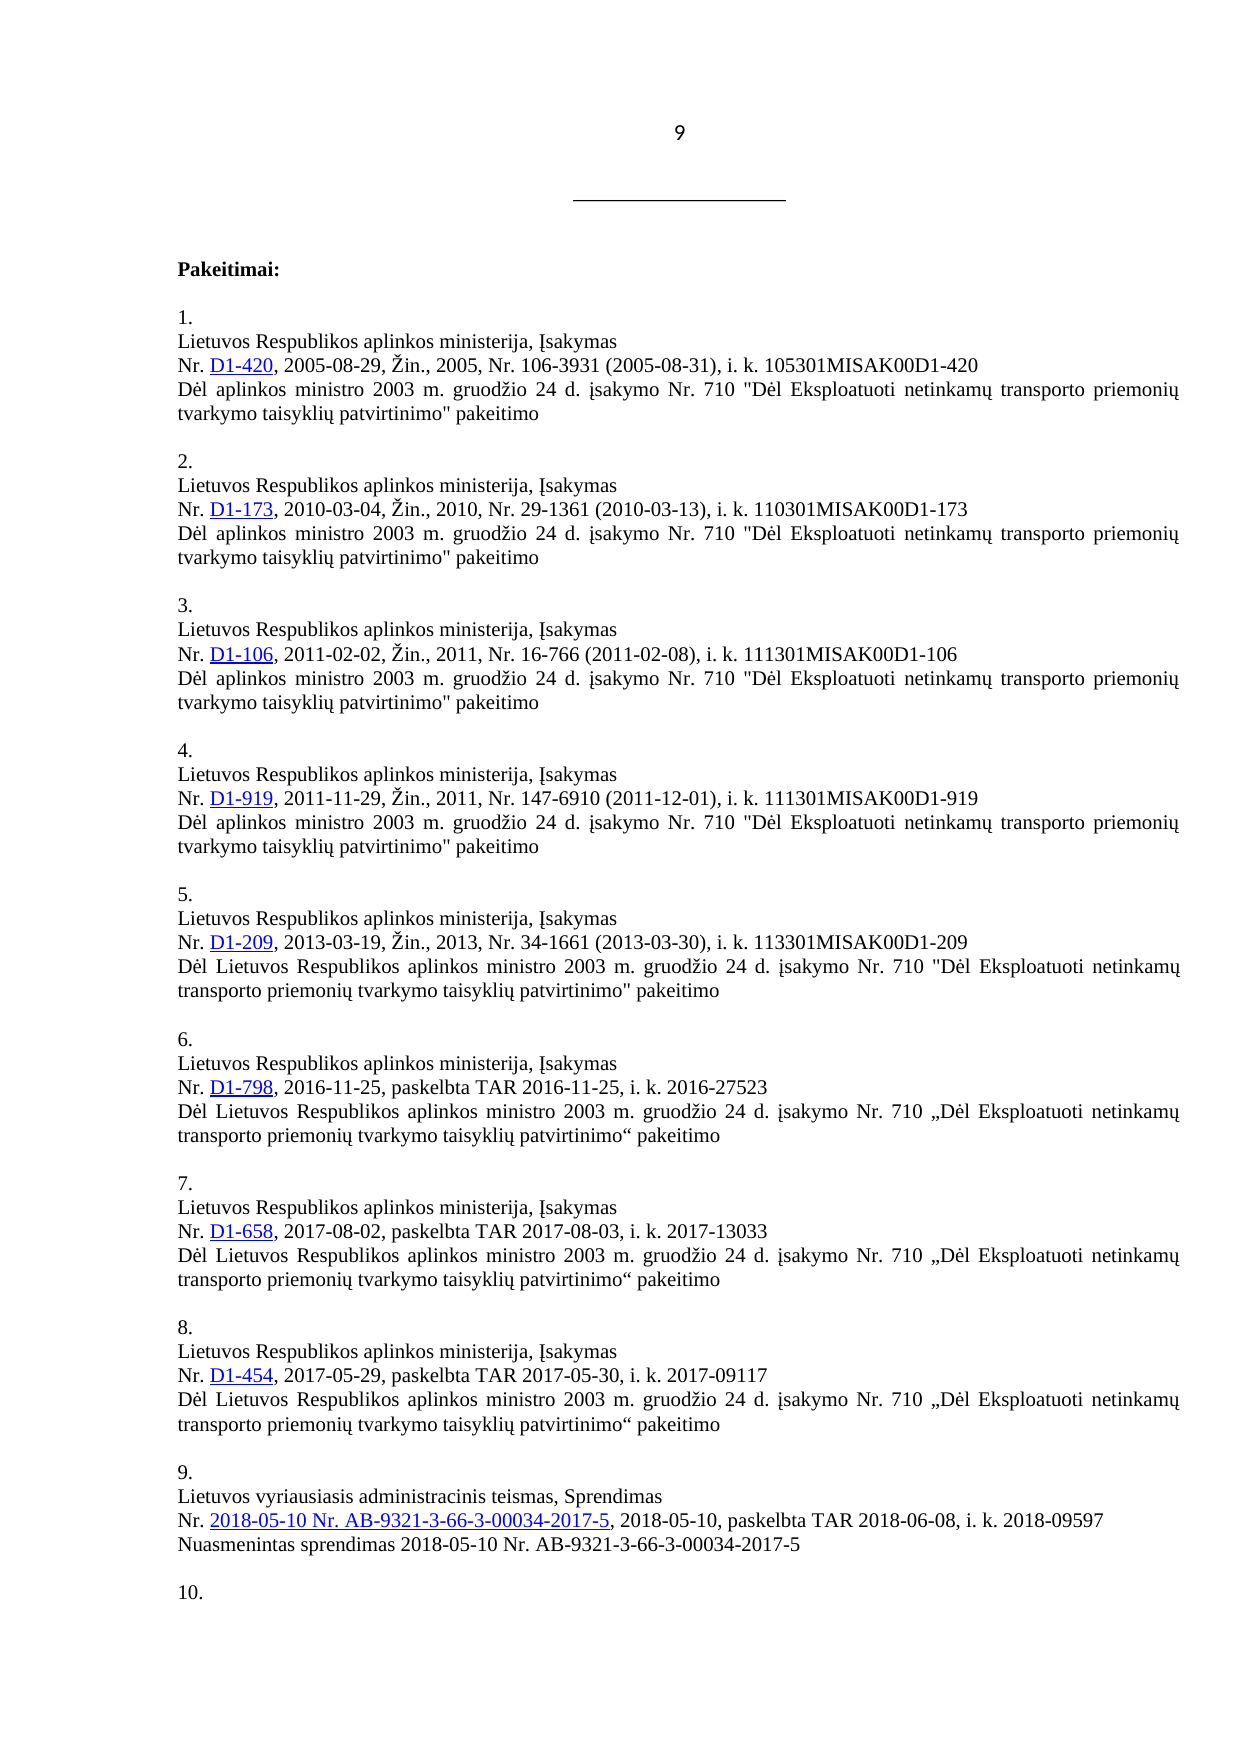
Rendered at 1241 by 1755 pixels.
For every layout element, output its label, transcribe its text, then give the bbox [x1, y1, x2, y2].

text Dėl aplinkos ministro 2003 m. gruodžio 24 d. įsakymo Nr. 710 "Dėl Eksploatuoti netinkamų transporto priemonių tvarkymo taisyklių patvirtinimo" pakeitimo [177, 810, 1181, 858]
text 2. [177, 449, 1181, 473]
text Dėl Lietuvos Respublikos aplinkos ministro 2003 m. gruodžio 24 d. įsakymo Nr. 710 „Dėl Eksploatuoti netinkamų transporto priemonių tvarkymo taisyklių patvirtinimo“ pakeitimo [177, 1387, 1181, 1436]
text Nr. D1-454, 2017-05-29, paskelbta TAR 2017-05-30, i. k. 2017-09117 [177, 1363, 1181, 1387]
text 9. [177, 1459, 1181, 1484]
text Nr. D1-919, 2011-11-29, Žin., 2011, Nr. 147-6910 (2011-12-01), i. k. 111301MISAK00D1-919 [177, 786, 1181, 810]
text Lietuvos Respublikos aplinkos ministerija, Įsakymas [177, 1195, 1181, 1219]
text 10. [177, 1580, 1181, 1604]
text Dėl aplinkos ministro 2003 m. gruodžio 24 d. įsakymo Nr. 710 "Dėl Eksploatuoti netinkamų transporto priemonių tvarkymo taisyklių patvirtinimo" pakeitimo [177, 521, 1181, 569]
text 3. [177, 593, 1181, 617]
text Lietuvos vyriausiasis administracinis teismas, Sprendimas [177, 1484, 1181, 1508]
text _________________ [177, 175, 1181, 204]
text Nr. D1-658, 2017-08-02, paskelbta TAR 2017-08-03, i. k. 2017-13033 [177, 1219, 1181, 1243]
text Lietuvos Respublikos aplinkos ministerija, Įsakymas [177, 473, 1181, 497]
text 6. [177, 1026, 1181, 1051]
text Lietuvos Respublikos aplinkos ministerija, Įsakymas [177, 1339, 1181, 1363]
text Dėl aplinkos ministro 2003 m. gruodžio 24 d. įsakymo Nr. 710 "Dėl Eksploatuoti netinkamų transporto priemonių tvarkymo taisyklių patvirtinimo" pakeitimo [177, 377, 1181, 425]
text Nr. D1-173, 2010-03-04, Žin., 2010, Nr. 29-1361 (2010-03-13), i. k. 110301MISAK00D1-173 [177, 497, 1181, 521]
text Dėl aplinkos ministro 2003 m. gruodžio 24 d. įsakymo Nr. 710 "Dėl Eksploatuoti netinkamų transporto priemonių tvarkymo taisyklių patvirtinimo" pakeitimo [177, 666, 1181, 714]
text Dėl Lietuvos Respublikos aplinkos ministro 2003 m. gruodžio 24 d. įsakymo Nr. 710 „Dėl Eksploatuoti netinkamų transporto priemonių tvarkymo taisyklių patvirtinimo“ pakeitimo [177, 1099, 1181, 1147]
text Nuasmenintas sprendimas 2018-05-10 Nr. AB-9321-3-66-3-00034-2017-5 [177, 1532, 1181, 1556]
text 8. [177, 1315, 1181, 1339]
text Nr. D1-798, 2016-11-25, paskelbta TAR 2016-11-25, i. k. 2016-27523 [177, 1074, 1181, 1099]
text Lietuvos Respublikos aplinkos ministerija, Įsakymas [177, 329, 1181, 353]
text 4. [177, 738, 1181, 762]
text 7. [177, 1171, 1181, 1195]
text Lietuvos Respublikos aplinkos ministerija, Įsakymas [177, 1051, 1181, 1074]
text Lietuvos Respublikos aplinkos ministerija, Įsakymas [177, 906, 1181, 930]
text Nr. D1-209, 2013-03-19, Žin., 2013, Nr. 34-1661 (2013-03-30), i. k. 113301MISAK00D1-209 [177, 930, 1181, 954]
text Nr. 2018-05-10 Nr. AB-9321-3-66-3-00034-2017-5, 2018-05-10, paskelbta TAR 2018-06-08, i. k. 2018-09597 [177, 1508, 1181, 1532]
text Nr. D1-420, 2005-08-29, Žin., 2005, Nr. 106-3931 (2005-08-31), i. k. 105301MISAK00D1-420 [177, 353, 1181, 377]
text 5. [177, 882, 1181, 906]
text Dėl Lietuvos Respublikos aplinkos ministro 2003 m. gruodžio 24 d. įsakymo Nr. 710 "Dėl Eksploatuoti netinkamų transporto priemonių tvarkymo taisyklių patvirtinimo" pakeitimo [177, 954, 1181, 1002]
text Nr. D1-106, 2011-02-02, Žin., 2011, Nr. 16-766 (2011-02-08), i. k. 111301MISAK00D1-106 [177, 641, 1181, 666]
text Lietuvos Respublikos aplinkos ministerija, Įsakymas [177, 762, 1181, 786]
text Dėl Lietuvos Respublikos aplinkos ministro 2003 m. gruodžio 24 d. įsakymo Nr. 710 „Dėl Eksploatuoti netinkamų transporto priemonių tvarkymo taisyklių patvirtinimo“ pakeitimo [177, 1243, 1181, 1291]
text 1. [177, 304, 1181, 329]
text Pakeitimai: [177, 256, 1181, 281]
text Lietuvos Respublikos aplinkos ministerija, Įsakymas [177, 617, 1181, 641]
